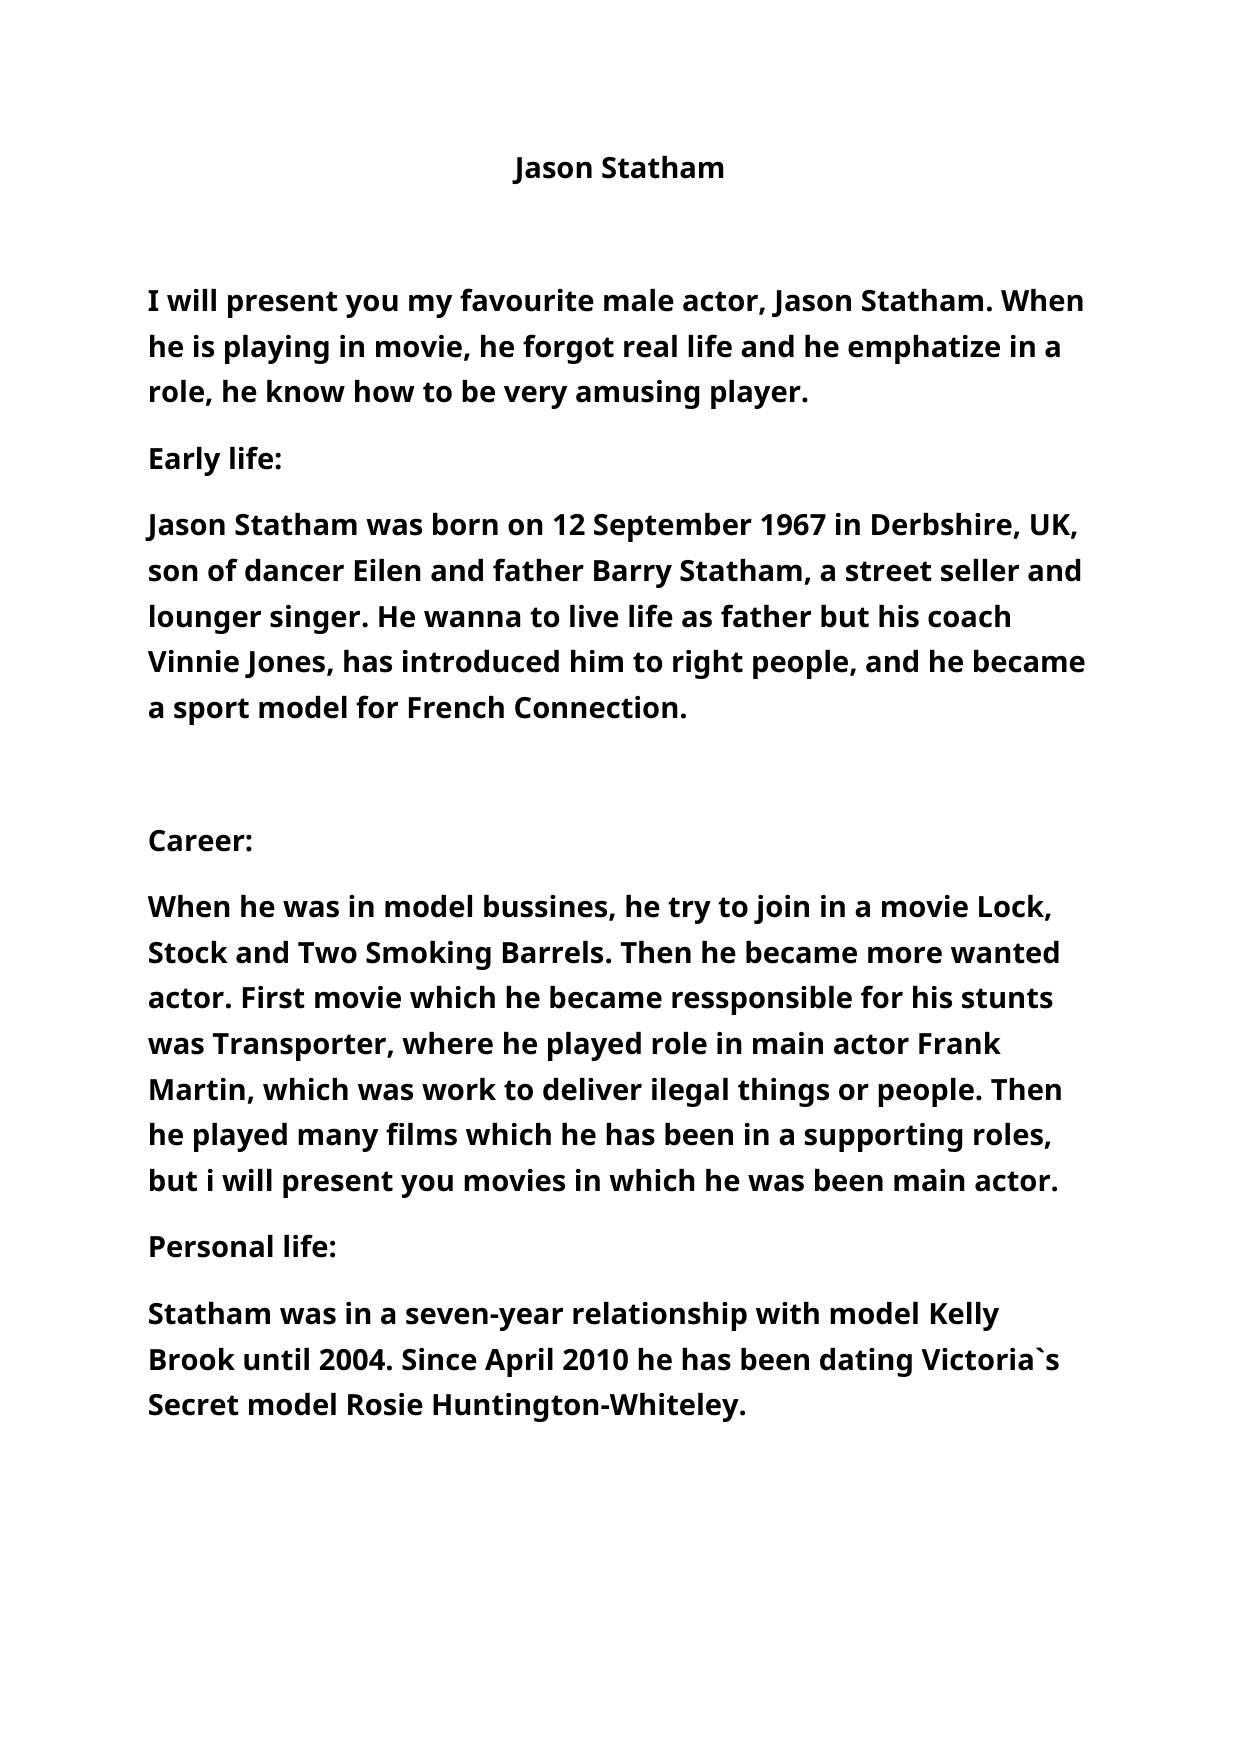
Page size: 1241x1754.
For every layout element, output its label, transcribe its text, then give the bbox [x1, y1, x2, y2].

text When he was in model bussines, he try to join in a movie Lock, Stock and Two Smoking Barrels. Then he became more wanted actor. First movie which he became ressponsible for his stunts was Transporter, where he played role in main actor Frank Martin, which was work to deliver ilegal things or people. Then he played many films which he has been in a supporting roles, but i will present you movies in which he was been main actor. [148, 887, 1093, 1200]
text Personal life: [148, 1227, 1093, 1266]
text I will present you my favourite male actor, Jason Statham. When he is playing in movie, he forgot real life and he emphatize in a role, he know how to be very amusing player. [148, 281, 1093, 411]
text Statham was in a seven-year relationship with model Kelly Brook until 2004. Since April 2010 he has been dating Victoria`s Secret model Rosie Huntington-Whiteley. [148, 1293, 1093, 1424]
text Career: [148, 820, 1093, 860]
text Jason Statham was born on 12 September 1967 in Derbshire, UK, son of dancer Eilen and father Barry Statham, a street seller and lounger singer. He wanna to live life as father but his coach Vinnie Jones, has introduced him to right people, and he became a sport model for French Connection. [148, 505, 1093, 727]
text Jason Statham [148, 148, 1093, 187]
text Early life: [148, 438, 1093, 478]
